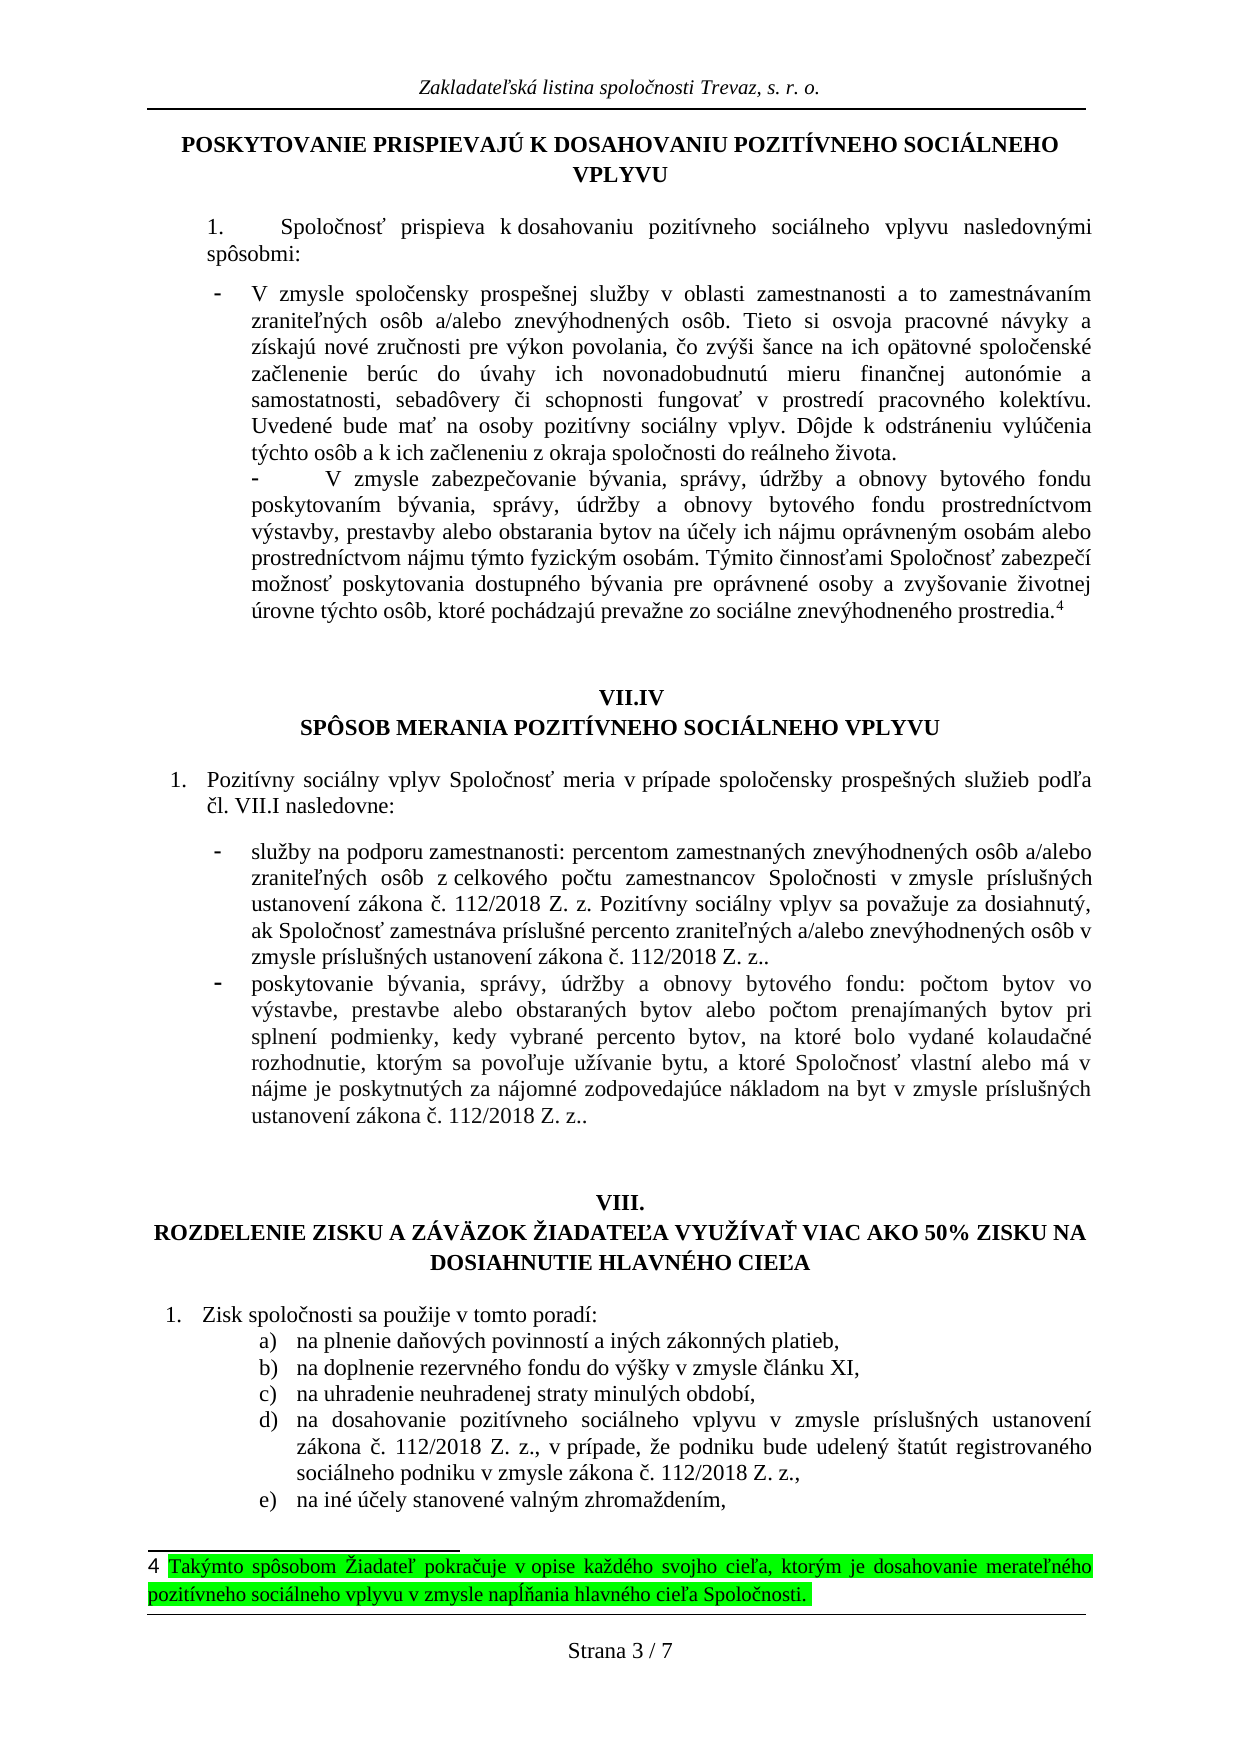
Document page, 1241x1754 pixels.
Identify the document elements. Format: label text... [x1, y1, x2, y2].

list Pozitívny sociálny vplyv Spoločnosť meria v prípade spoločensky prospešných služieb podľa čl. VII.I nasledovne: [169, 766, 1093, 819]
list na doplnenie rezervného fondu do výšky v zmysle článku XI, [259, 1354, 1093, 1380]
list služby na podporu zamestnanosti: percentom zamestnaných znevýhodnených osôb a/alebo zraniteľných osôb z celkového počtu zamestnancov Spoločnosti v zmysle príslušných ustanovení zákona č. 112/2018 Z. z. Pozitívny sociálny vplyv sa považuje za dosiahnutý, ak Spoločnosť zamestnáva príslušné percento zraniteľných a/alebo znevýhodnených osôb v zmysle príslušných ustanovení zákona č. 112/2018 Z. z.. [214, 838, 1093, 969]
list poskytovanie bývania, správy, údržby a obnovy bytového fondu: počtom bytov vo výstavbe, prestavbe alebo obstaraných bytov alebo počtom prenajímaných bytov pri splnení podmienky, kedy vybrané percento bytov, na ktoré bolo vydané kolaudačné rozhodnutie, ktorým sa povoľuje užívanie bytu, a ktoré Spoločnosť vlastní alebo má v nájme je poskytnutých za nájomné zodpovedajúce nákladom na byt v zmysle príslušných ustanovení zákona č. 112/2018 Z. z.. [214, 969, 1093, 1128]
list V zmysle zabezpečovanie bývania, správy, údržby a obnovy bytového fondu poskytovaním bývania, správy, údržby a obnovy bytového fondu prostredníctvom výstavby, prestavby alebo obstarania bytov na účely ich nájmu oprávneným osobám alebo prostredníctvom nájmu týmto fyzickým osobám. Týmito činnosťami Spoločnosť zabezpečí možnosť poskytovania dostupného bývania pre oprávnené osoby a zvyšovanie životnej úrovne týchto osôb, ktoré pochádzajú prevažne zo sociálne znevýhodneného prostredia. [251, 465, 1093, 623]
list na plnenie daňových povinností a iných zákonných platieb, [259, 1327, 1093, 1354]
list Takýmto spôsobom Žiadateľ pokračuje v opise každého svojho cieľa, ktorým je dosahovanie merateľného pozitívneho sociálneho vplyvu v zmysle napĺňania hlavného cieľa Spoločnosti. [148, 1551, 1093, 1606]
list na iné účely stanovené valným zhromaždením, [259, 1486, 1093, 1512]
text SPÔSOB MERANIA POZITÍVNEHO SOCIÁLNEHO VPLYVU [148, 714, 1093, 740]
text VII.IV [148, 683, 1093, 710]
list na dosahovanie pozitívneho sociálneho vplyvu v zmysle príslušných ustanovení zákona č. 112/2018 Z. z., v prípade, že podniku bude udelený štatút registrovaného sociálneho podniku v zmysle zákona č. 112/2018 Z. z., [259, 1407, 1093, 1486]
text VIII. [148, 1188, 1093, 1215]
text ROZDELENIE ZISKU A ZÁVÄZOK ŽIADATEĽA VYUŽÍVAŤ VIAC AKO 50% ZISKU NA DOSIAHNUTIE HLAVNÉHO CIEĽA [148, 1219, 1093, 1275]
list na uhradenie neuhradenej straty minulých období, [259, 1380, 1093, 1407]
list Zisk spoločnosti sa použije v tomto poradí: [165, 1301, 1093, 1327]
list V zmysle spoločensky prospešnej služby v oblasti zamestnanosti a to zamestnávaním zraniteľných osôb a/alebo znevýhodnených osôb. Tieto si osvoja pracovné návyky a získajú nové zručnosti pre výkon povolania, čo zvýši šance na ich opätovné spoločenské začlenenie berúc do úvahy ich novonadobudnutú mieru finančnej autonómie a samostatnosti, sebadôvery či schopnosti fungovať v prostredí pracovného kolektívu. Uvedené bude mať na osoby pozitívny sociálny vplyv. Dôjde k odstráneniu vylúčenia týchto osôb a k ich začleneniu z okraja spoločnosti do reálneho života. [214, 281, 1093, 465]
list Spoločnosť prispieva k dosahovaniu pozitívneho sociálneho vplyvu nasledovnými spôsobmi: [207, 213, 1093, 266]
text POSKYTOVANIE PRISPIEVAJÚ K DOSAHOVANIU POZITÍVNEHO SOCIÁLNEHO VPLYVU [148, 131, 1093, 188]
